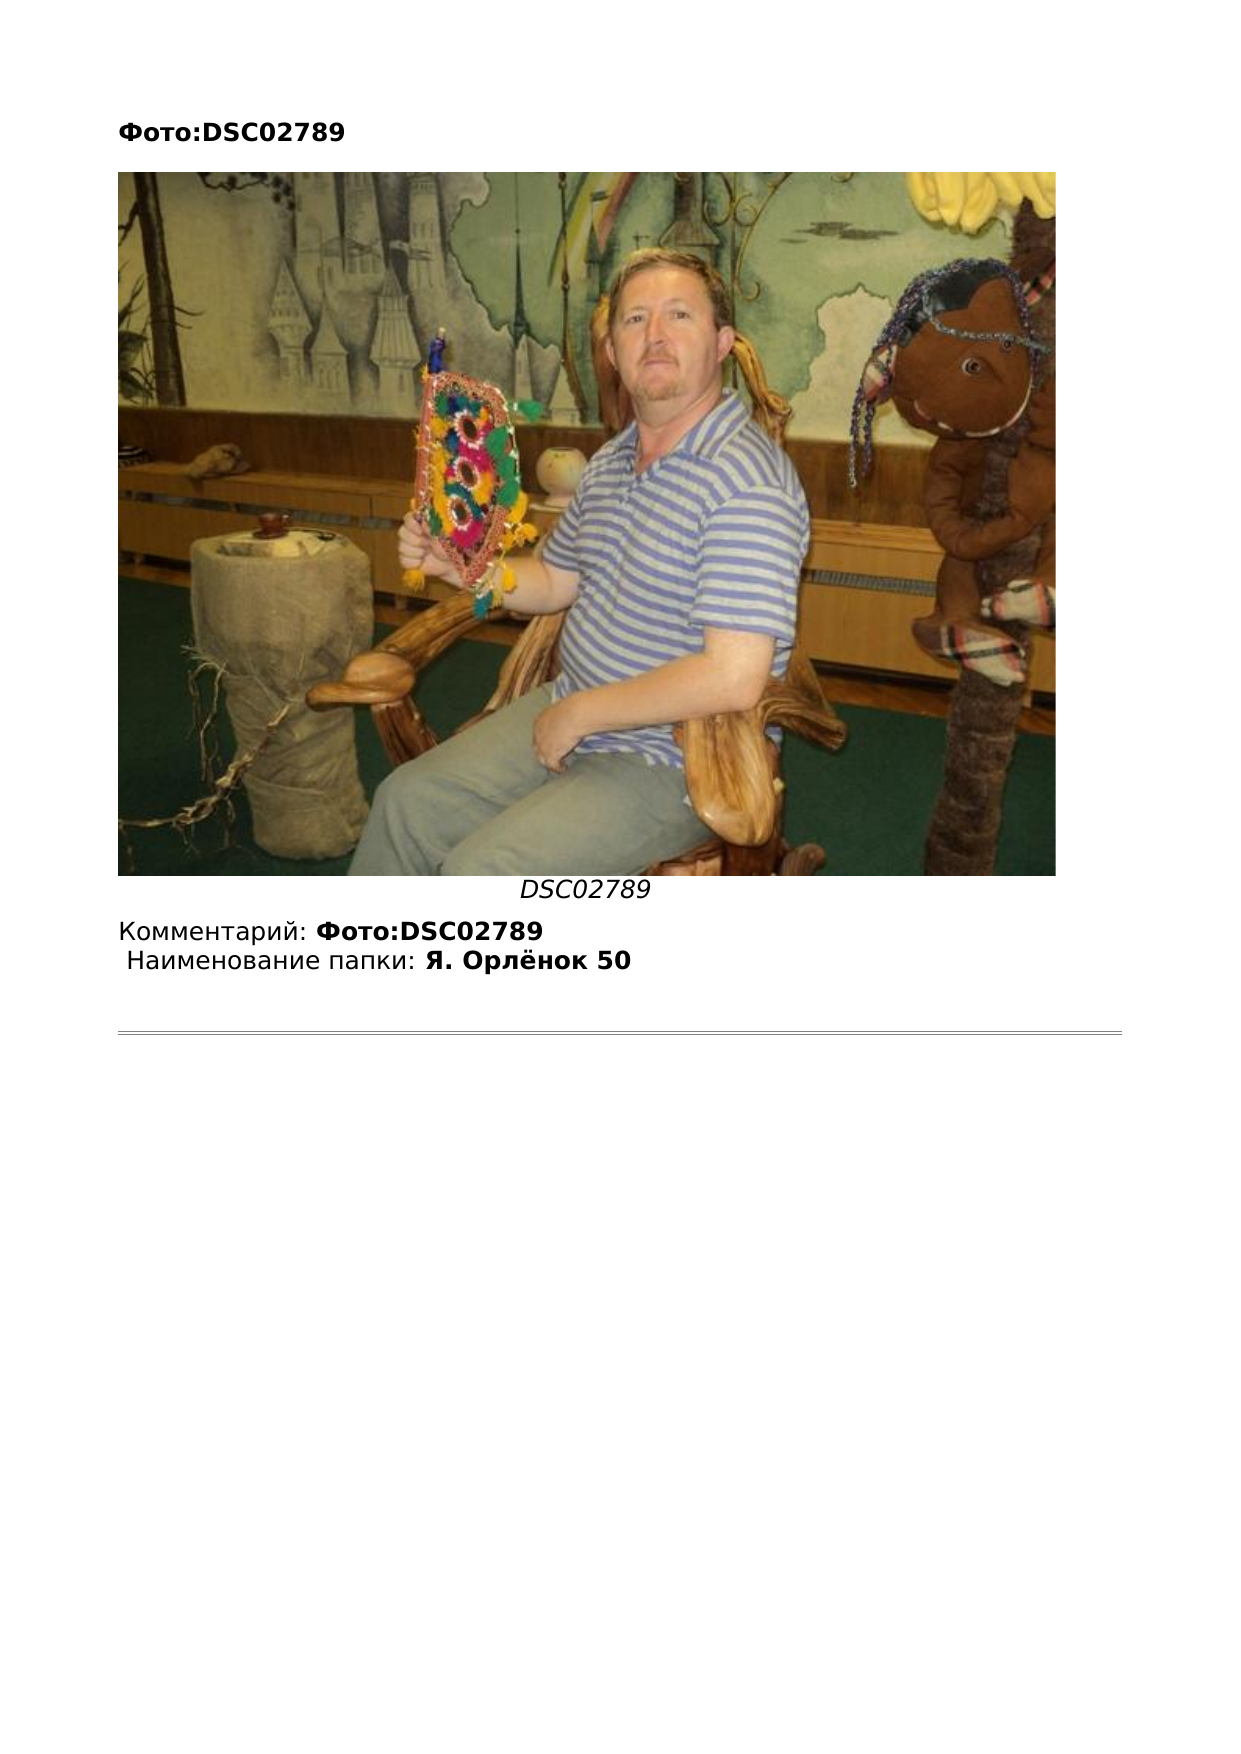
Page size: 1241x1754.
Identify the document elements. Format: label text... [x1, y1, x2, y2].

text DSC02789 [118, 876, 1056, 904]
subtitle Фото:DSC02789 [118, 118, 1122, 147]
text Комментарий: Фото:DSC02789 Наименование папки: Я. Орлёнок 50 [118, 917, 1122, 1004]
picture [118, 172, 1056, 876]
